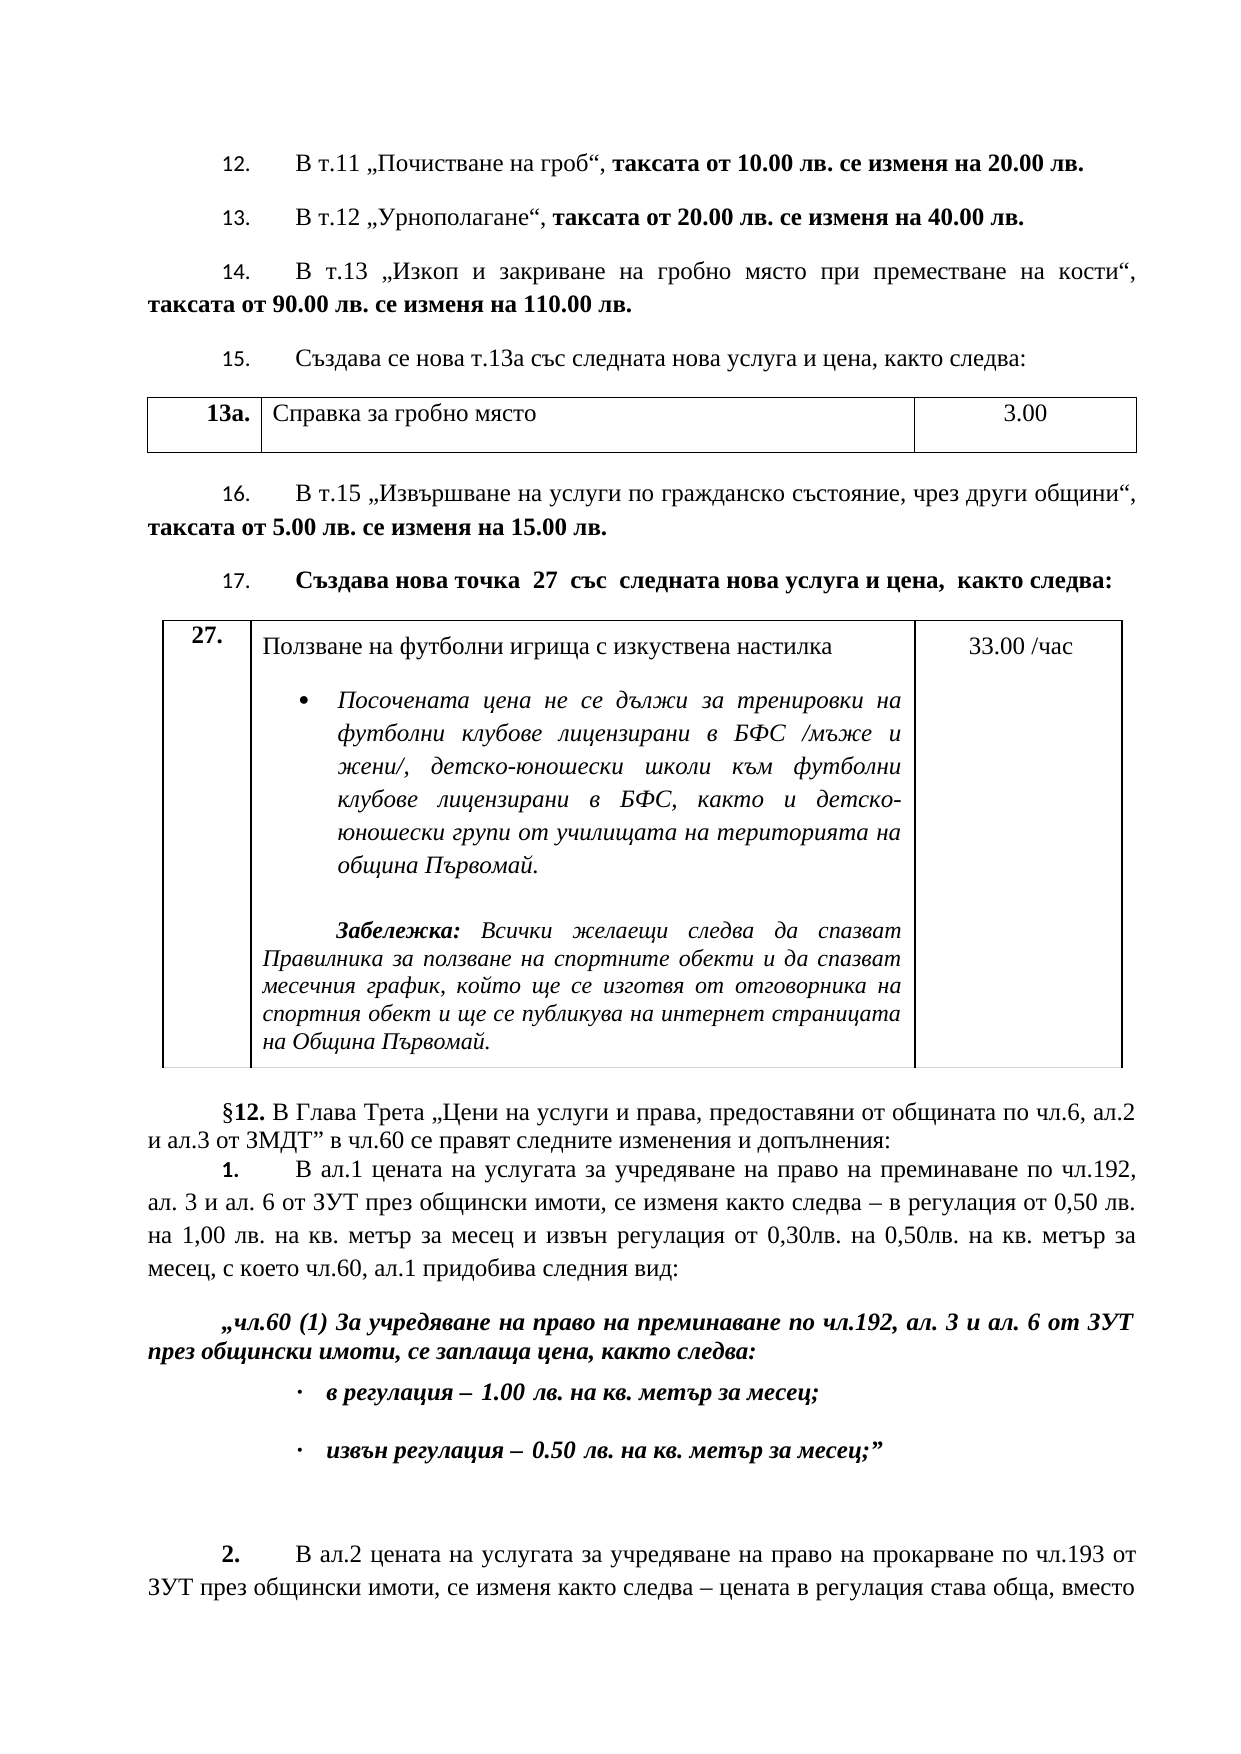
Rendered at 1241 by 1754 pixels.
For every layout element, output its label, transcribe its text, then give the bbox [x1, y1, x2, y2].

list В т.13 „Изкоп и закриване на гробно място при преместване на кости“, таксата от 90.00 лв. се изменя на 110.00 лв. [148, 256, 1137, 318]
table_header 27. [164, 621, 250, 1067]
text · в регулация – 1.00 лв. на кв. метър за месец; [223, 1377, 1137, 1406]
list В т.11 „Почистване на гроб“, таксата от 10.00 лв. се изменя на 20.00 лв. [148, 148, 1137, 177]
list В т.15 „Извършване на услуги по гражданско състояние, чрез други общини“, таксата от 5.00 лв. се изменя на 15.00 лв. [148, 478, 1137, 540]
list Създава се нова т.13а със следната нова услуга и цена, както следва: [148, 343, 1137, 372]
list В т.12 „Урнополагане“, таксата от 20.00 лв. се изменя на 40.00 лв. [148, 202, 1137, 231]
text §12. В Глава Трета „Цени на услуги и права, предоставяни от общината по чл.6, ал.2 и ал.3 от ЗМДТ” в чл.60 се правят следните изменения и допълнения: [148, 1097, 1137, 1154]
list В ал.1 цената на услугата за учредяване на право на преминаване по чл.192, ал. 3 и ал. 6 от ЗУТ през общински имоти, се изменя както следва – в регулация от 0,50 лв. на 1,00 лв. на кв. метър за месец и извън регулация от 0,30лв. на 0,50лв. на кв. метър за месец, с което чл.60, ал.1 придобива следния вид: [148, 1154, 1137, 1282]
table_header 13а. [148, 398, 261, 452]
table_header Ползване на футболни игрища с изкуствена настилка Посочената цена не се дължи за тренировки на футболни клубове лицензирани в БФС /мъже и жени/, детско-юношески школи към футболни клубове лицензирани в БФС, както и детско-юношески групи от училищата на територията на община Първомай. Забележка: Всички желаещи следва да спазват Правилника за ползване на спортните обекти и да спазват месечния график, който ще се изготвя от отговорника на спортния обект и ще се публикува на интернет страницата на Община Първомай. [252, 621, 914, 1067]
list В ал.2 цената на услугата за учредяване на право на прокарване по чл.193 от ЗУТ през общински имоти, се изменя както следва – цената в регулация става обща, вместо [148, 1539, 1137, 1601]
text „чл.60 (1) За учредяване на право на преминаване по чл.192, ал. 3 и ал. 6 от ЗУТ през общински имоти, се заплаща цена, както следва: [148, 1307, 1137, 1365]
list Създава нова точка 27 със следната нова услуга и цена, както следва: [148, 565, 1137, 594]
table_header Справка за гробно място [262, 398, 914, 452]
table_header 3.00 [915, 398, 1136, 452]
table_header 33.00 /час [916, 621, 1121, 1067]
text · извън регулация – 0.50 лв. на кв. метър за месец;” [223, 1435, 1137, 1464]
